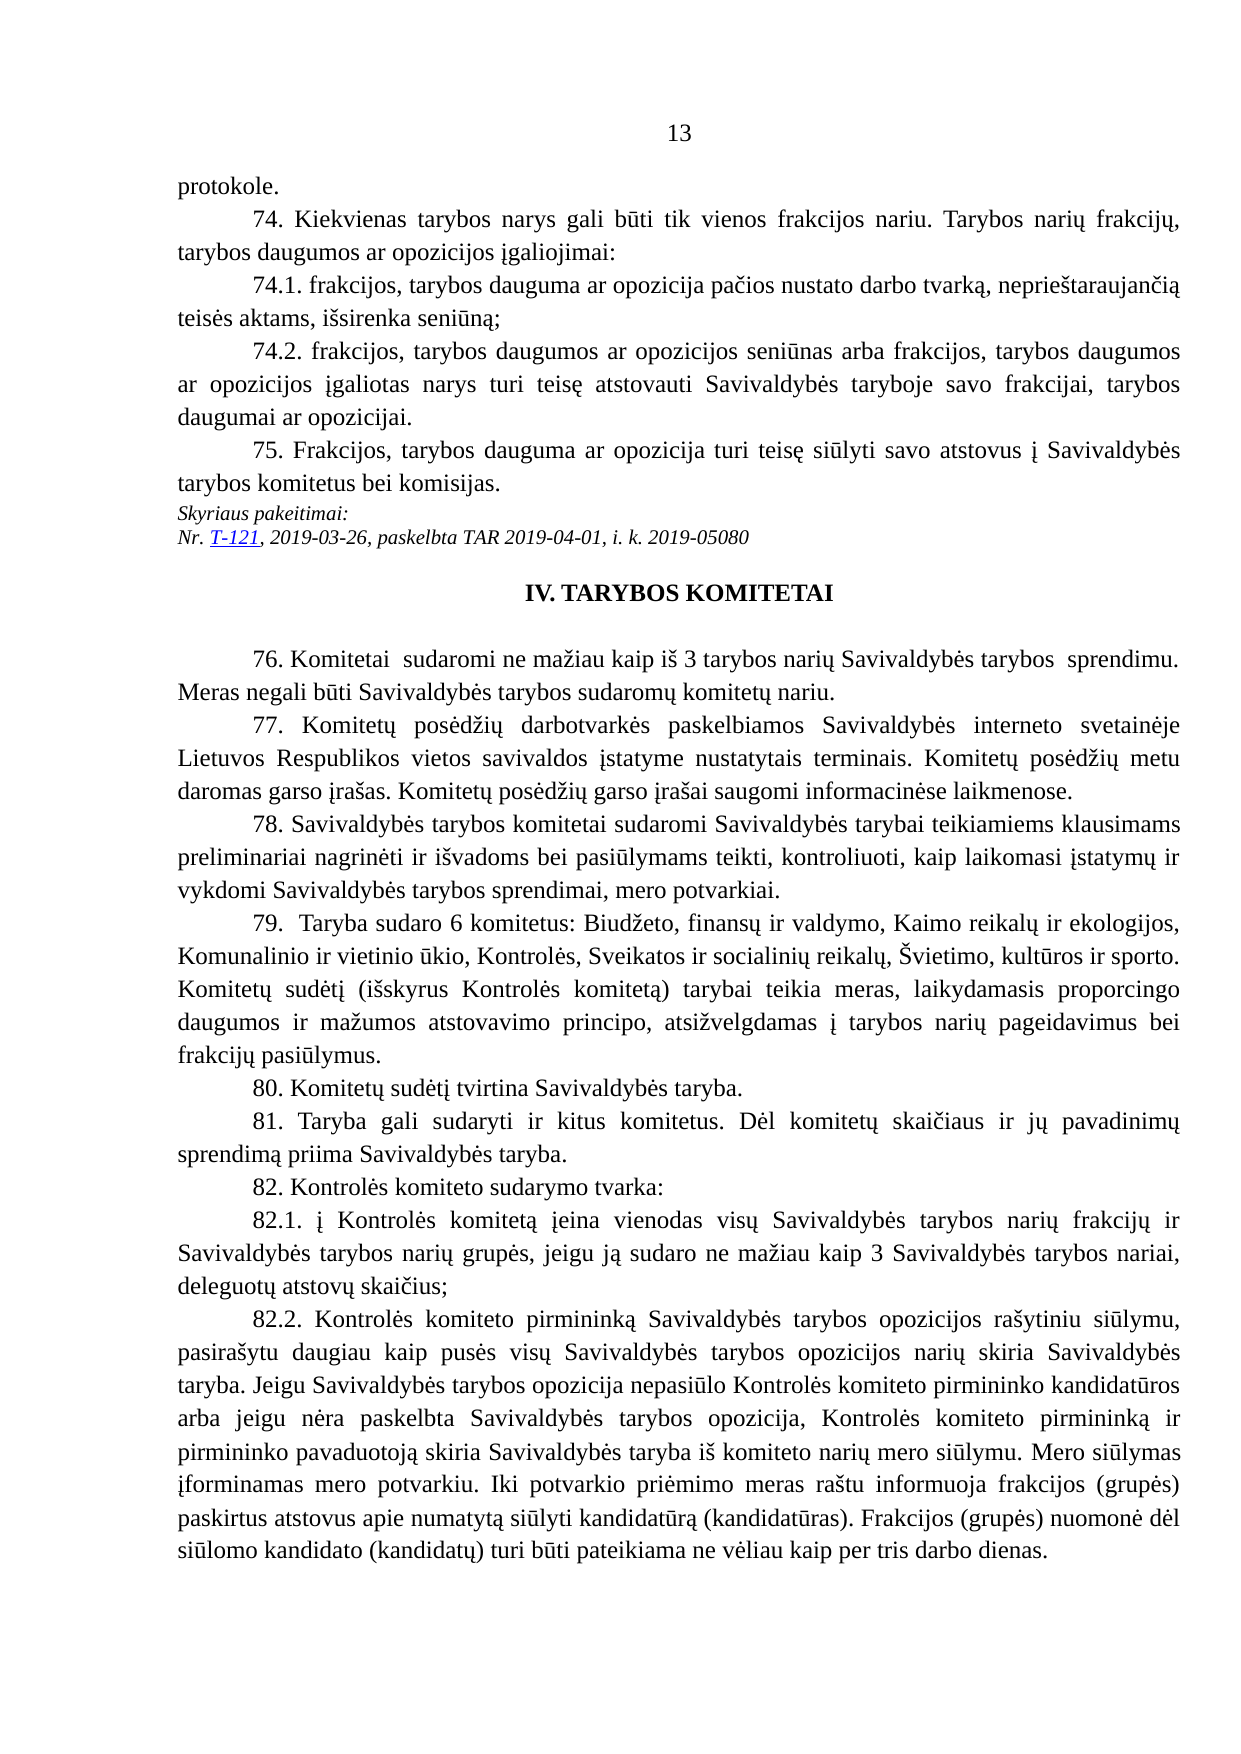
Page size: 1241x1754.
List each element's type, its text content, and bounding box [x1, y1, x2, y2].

text protokole. [177, 171, 1181, 200]
text 79. Taryba sudaro 6 komitetus: Biudžeto, finansų ir valdymo, Kaimo reikalų ir ekologijos, Komunalinio ir vietinio ūkio, Kontrolės, Sveikatos ir socialinių reikalų, Švietimo, kultūros ir sporto. Komitetų sudėtį (išskyrus Kontrolės komitetą) tarybai teikia meras, laikydamasis proporcingo daugumos ir mažumos atstovavimo principo, atsižvelgdamas į tarybos narių pageidavimus bei frakcijų pasiūlymus. [177, 908, 1181, 1069]
text 76. Komitetai sudaromi ne mažiau kaip iš 3 tarybos narių Savivaldybės tarybos sprendimu. Meras negali būti Savivaldybės tarybos sudaromų komitetų nariu. [177, 644, 1181, 706]
text 77. Komitetų posėdžių darbotvarkės paskelbiamos Savivaldybės interneto svetainėje Lietuvos Respublikos vietos savivaldos įstatyme nustatytais terminais. Komitetų posėdžių metu daromas garso įrašas. Komitetų posėdžių garso įrašai saugomi informacinėse laikmenose. [177, 710, 1181, 805]
text 78. Savivaldybės tarybos komitetai sudaromi Savivaldybės tarybai teikiamiems klausimams preliminariai nagrinėti ir išvadoms bei pasiūlymams teikti, kontroliuoti, kaip laikomasi įstatymų ir vykdomi Savivaldybės tarybos sprendimai, mero potvarkiai. [177, 809, 1181, 904]
text 82.1. į Kontrolės komitetą įeina vienodas visų Savivaldybės tarybos narių frakcijų ir Savivaldybės tarybos narių grupės, jeigu ją sudaro ne mažiau kaip 3 Savivaldybės tarybos nariai, deleguotų atstovų skaičius; [177, 1205, 1181, 1300]
text 82.2. Kontrolės komiteto pirmininką Savivaldybės tarybos opozicijos rašytiniu siūlymu, pasirašytu daugiau kaip pusės visų Savivaldybės tarybos opozicijos narių skiria Savivaldybės taryba. Jeigu Savivaldybės tarybos opozicija nepasiūlo Kontrolės komiteto pirmininko kandidatūros arba jeigu nėra paskelbta Savivaldybės tarybos opozicija, Kontrolės komiteto pirmininką ir pirmininko pavaduotoją skiria Savivaldybės taryba iš komiteto narių mero siūlymu. Mero siūlymas įforminamas mero potvarkiu. Iki potvarkio priėmimo meras raštu informuoja frakcijos (grupės) paskirtus atstovus apie numatytą siūlyti kandidatūrą (kandidatūras). Frakcijos (grupės) nuomonė dėl siūlomo kandidato (kandidatų) turi būti pateikiama ne vėliau kaip per tris darbo dienas. [177, 1304, 1181, 1564]
text 82. Kontrolės komiteto sudarymo tvarka: [177, 1172, 1181, 1201]
text IV. TARYBOS KOMITETAI [177, 578, 1181, 607]
text 75. Frakcijos, tarybos dauguma ar opozicija turi teisę siūlyti savo atstovus į Savivaldybės tarybos komitetus bei komisijas. [177, 435, 1181, 497]
text 74.1. frakcijos, tarybos dauguma ar opozicija pačios nustato darbo tvarką, neprieštaraujančią teisės aktams, išsirenka seniūną; [177, 270, 1181, 332]
text 80. Komitetų sudėtį tvirtina Savivaldybės taryba. [177, 1073, 1181, 1102]
text Nr. T-121, 2019-03-26, paskelbta TAR 2019-04-01, i. k. 2019-05080 [177, 525, 1181, 549]
text Skyriaus pakeitimai: [177, 501, 1181, 525]
text 74.2. frakcijos, tarybos daugumos ar opozicijos seniūnas arba frakcijos, tarybos daugumos ar opozicijos įgaliotas narys turi teisę atstovauti Savivaldybės taryboje savo frakcijai, tarybos daugumai ar opozicijai. [177, 336, 1181, 431]
text 81. Taryba gali sudaryti ir kitus komitetus. Dėl komitetų skaičiaus ir jų pavadinimų sprendimą priima Savivaldybės taryba. [177, 1106, 1181, 1168]
text 74. Kiekvienas tarybos narys gali būti tik vienos frakcijos nariu. Tarybos narių frakcijų, tarybos daugumos ar opozicijos įgaliojimai: [177, 204, 1181, 266]
